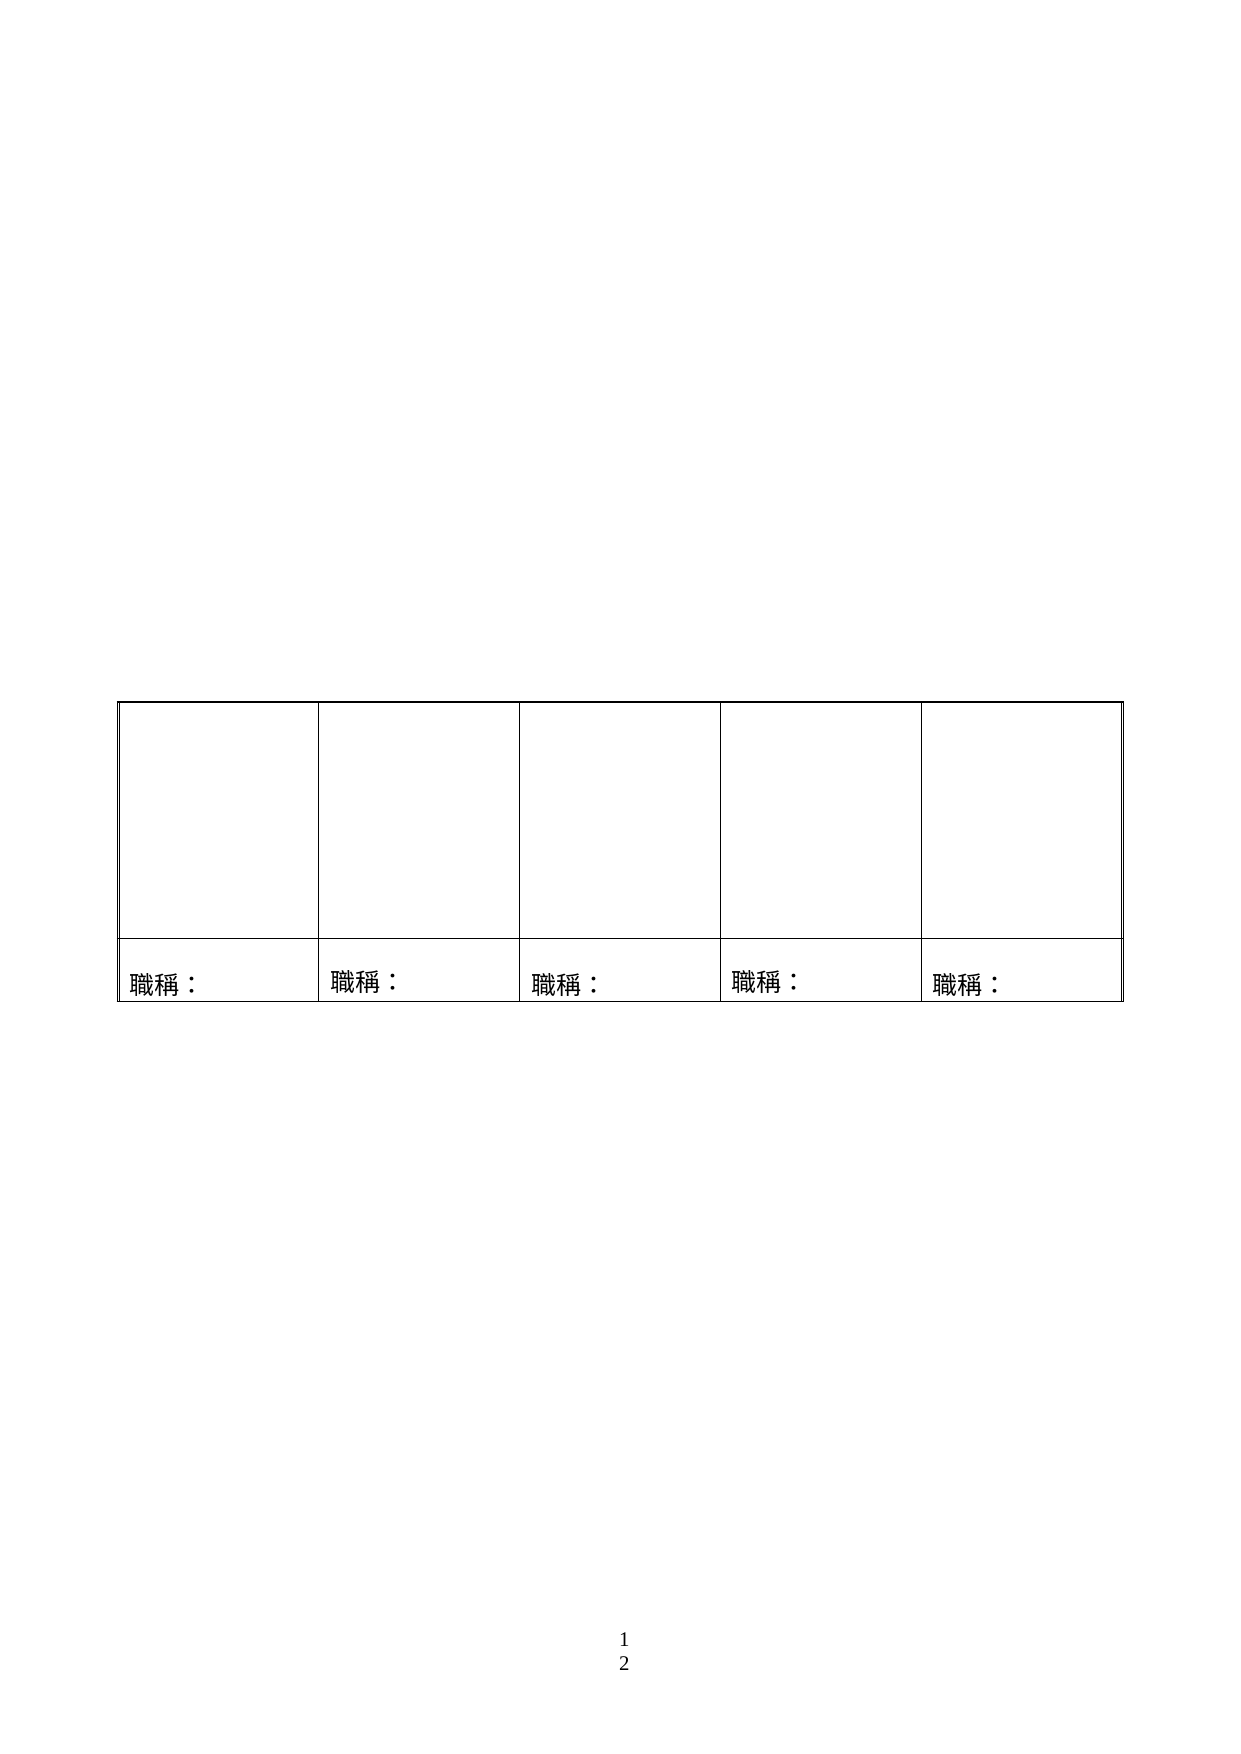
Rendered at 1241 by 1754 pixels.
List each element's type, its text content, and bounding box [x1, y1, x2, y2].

table_cell [922, 703, 1121, 938]
table_cell 職稱： [120, 939, 318, 1001]
table_cell 職稱： [319, 939, 519, 1001]
table_cell [520, 703, 720, 938]
table_cell 職稱： [520, 939, 720, 1001]
table_cell [120, 703, 318, 938]
table_cell 職稱： [922, 939, 1121, 1001]
table_cell [319, 703, 519, 938]
table_cell 職稱： [721, 939, 921, 1001]
table_cell [721, 703, 921, 938]
